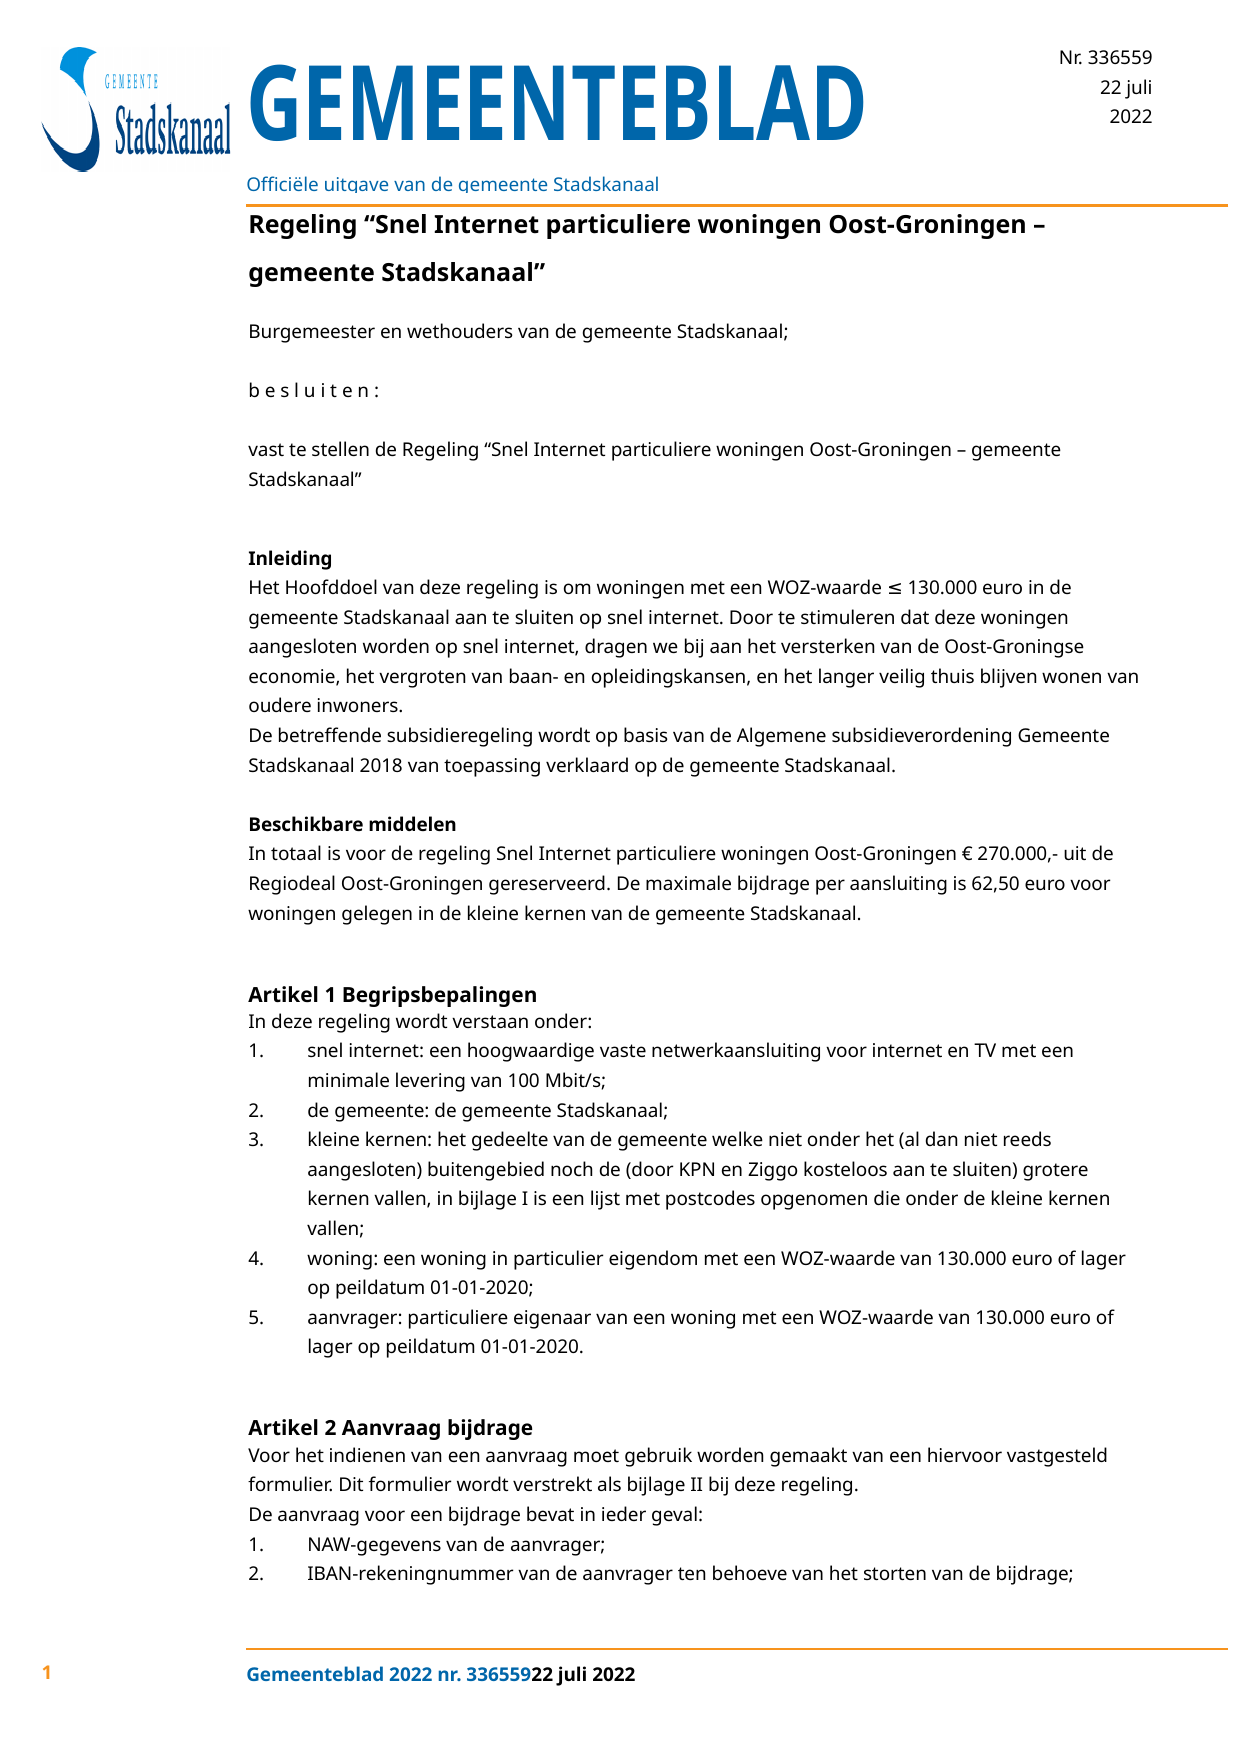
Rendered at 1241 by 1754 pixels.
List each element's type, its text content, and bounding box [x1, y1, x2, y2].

list snel internet: een hoogwaardige vaste netwerkaansluiting voor internet en TV met een minimale levering van 100 Mbit/s; [248, 1038, 1152, 1093]
text Het Hoofddoel van deze regeling is om woningen met een WOZ-waarde ≤ 130.000 euro in de gemeente Stadskanaal aan te sluiten op snel internet. Door te stimuleren dat deze woningen aangesloten worden op snel internet, dragen we bij aan het versterken van de Oost-Groningse economie, het vergroten van baan- en opleidingskansen, en het langer veilig thuis blijven wonen van oudere inwoners. [248, 574, 1152, 718]
picture [41, 47, 231, 172]
text b e s l u i t e n : [248, 377, 1152, 403]
text Artikel 1 Begripsbepalingen [248, 980, 1152, 1008]
text In totaal is voor de regeling Snel Internet particuliere woningen Oost-Groningen € 270.000,- uit de Regiodeal Oost-Groningen gereserveerd. De maximale bijdrage per aansluiting is 62,50 euro voor woningen gelegen in de kleine kernen van de gemeente Stadskanaal. [248, 841, 1152, 925]
list IBAN-rekeningnummer van de aanvrager ten behoeve van het storten van de bijdrage; [248, 1560, 1152, 1586]
text In deze regeling wordt verstaan onder: [248, 1008, 1152, 1034]
list NAW-gegevens van de aanvrager; [248, 1531, 1152, 1556]
list kleine kernen: het gedeelte van de gemeente welke niet onder het (al dan niet reeds aangesloten) buitengebied noch de (door KPN en Ziggo kosteloos aan te sluiten) grotere kernen vallen, in bijlage I is een lijst met postcodes opgenomen die onder de kleine kernen vallen; [248, 1126, 1152, 1241]
text De aanvraag voor een bijdrage bevat in ieder geval: [248, 1501, 1152, 1527]
list woning: een woning in particulier eigendom met een WOZ-waarde van 130.000 euro of lager op peildatum 01-01-2020; [248, 1245, 1152, 1300]
list de gemeente: de gemeente Stadskanaal; [248, 1097, 1152, 1123]
text De betreffende subsidieregeling wordt op basis van de Algemene subsidieverordening Gemeente Stadskanaal 2018 van toepassing verklaard op de gemeente Stadskanaal. [248, 722, 1152, 777]
text Artikel 2 Aanvraag bijdrage [248, 1413, 1152, 1442]
text Beschikbare middelen [248, 811, 1152, 837]
text Regeling “Snel Internet particuliere woningen Oost-Groningen – gemeente Stadskanaal” [248, 207, 1152, 288]
text Voor het indienen van een aanvraag moet gebruik worden gemaakt van een hiervoor vastgesteld formulier. Dit formulier wordt verstrekt als bijlage II bij deze regeling. [248, 1442, 1152, 1497]
text Inleiding [248, 545, 1152, 570]
text Burgemeester en wethouders van de gemeente Stadskanaal; [248, 318, 1152, 344]
text vast te stellen de Regeling “Snel Internet particuliere woningen Oost-Groningen – gemeente Stadskanaal” [248, 436, 1152, 492]
list aanvrager: particuliere eigenaar van een woning met een WOZ-waarde van 130.000 euro of lager op peildatum 01-01-2020. [248, 1304, 1152, 1359]
